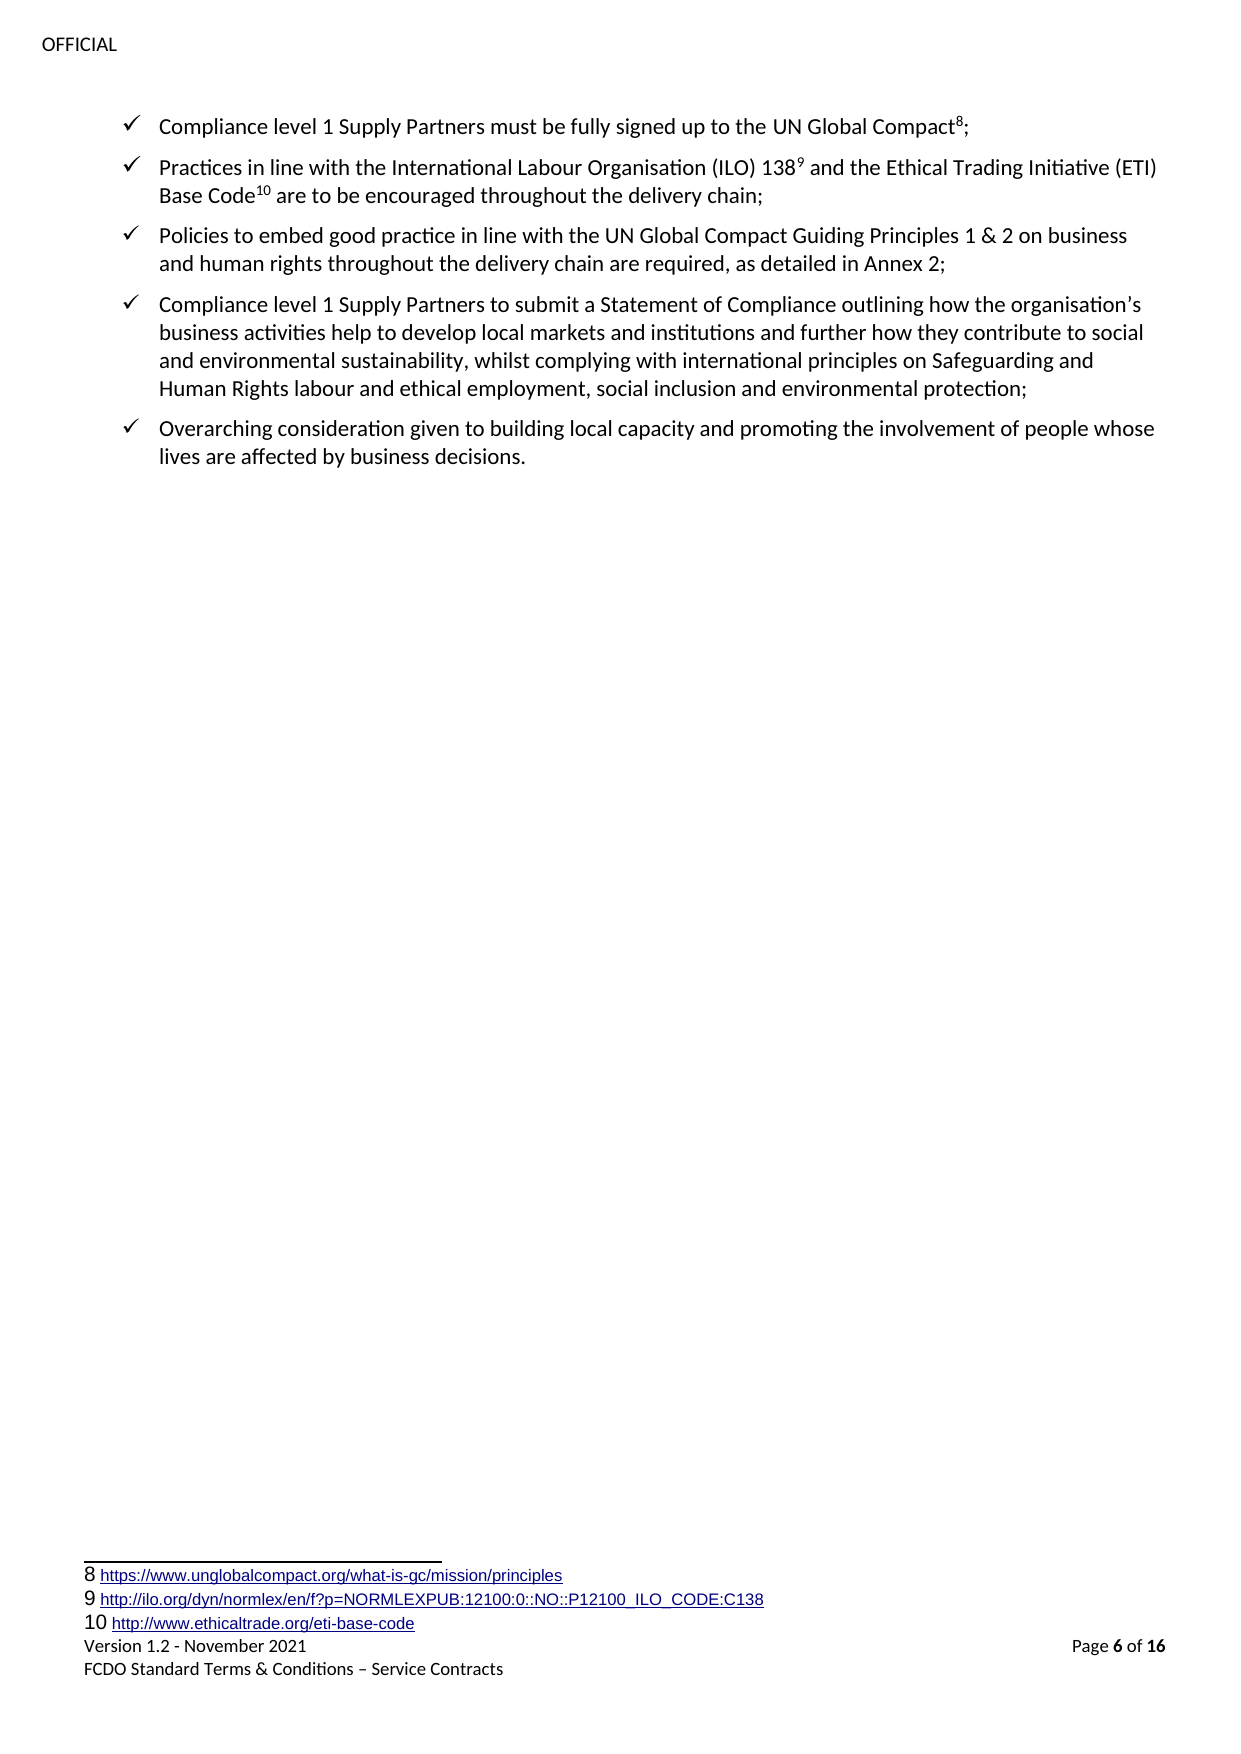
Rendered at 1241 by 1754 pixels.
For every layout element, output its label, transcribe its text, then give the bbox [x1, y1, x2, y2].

list https://www.unglobalcompact.org/what-is-gc/mission/principles [84, 1562, 1166, 1586]
list Overarching consideration given to building local capacity and promoting the involvement of people whose lives are affected by business decisions. [121, 414, 1166, 470]
list Compliance level 1 Supply Partners must be fully signed up to the UN Global Compact; [121, 112, 1166, 140]
list Policies to embed good practice in line with the UN Global Compact Guiding Principles 1 & 2 on business and human rights throughout the delivery chain are required, as detailed in Annex 2; [121, 221, 1166, 277]
list Compliance level 1 Supply Partners to submit a Statement of Compliance outlining how the organisation’s business activities help to develop local markets and institutions and further how they contribute to social and environmental sustainability, whilst complying with international principles on Safeguarding and Human Rights labour and ethical employment, social inclusion and environmental protection; [121, 290, 1166, 402]
list http://ilo.org/dyn/normlex/en/f?p=NORMLEXPUB:12100:0::NO::P12100_ILO_CODE:C138 [84, 1586, 1166, 1610]
list Practices in line with the International Labour Organisation (ILO) 138 and the Ethical Trading Initiative (ETI) Base Code are to be encouraged throughout the delivery chain; [121, 153, 1166, 209]
list http://www.ethicaltrade.org/eti-base-code [84, 1610, 1166, 1634]
